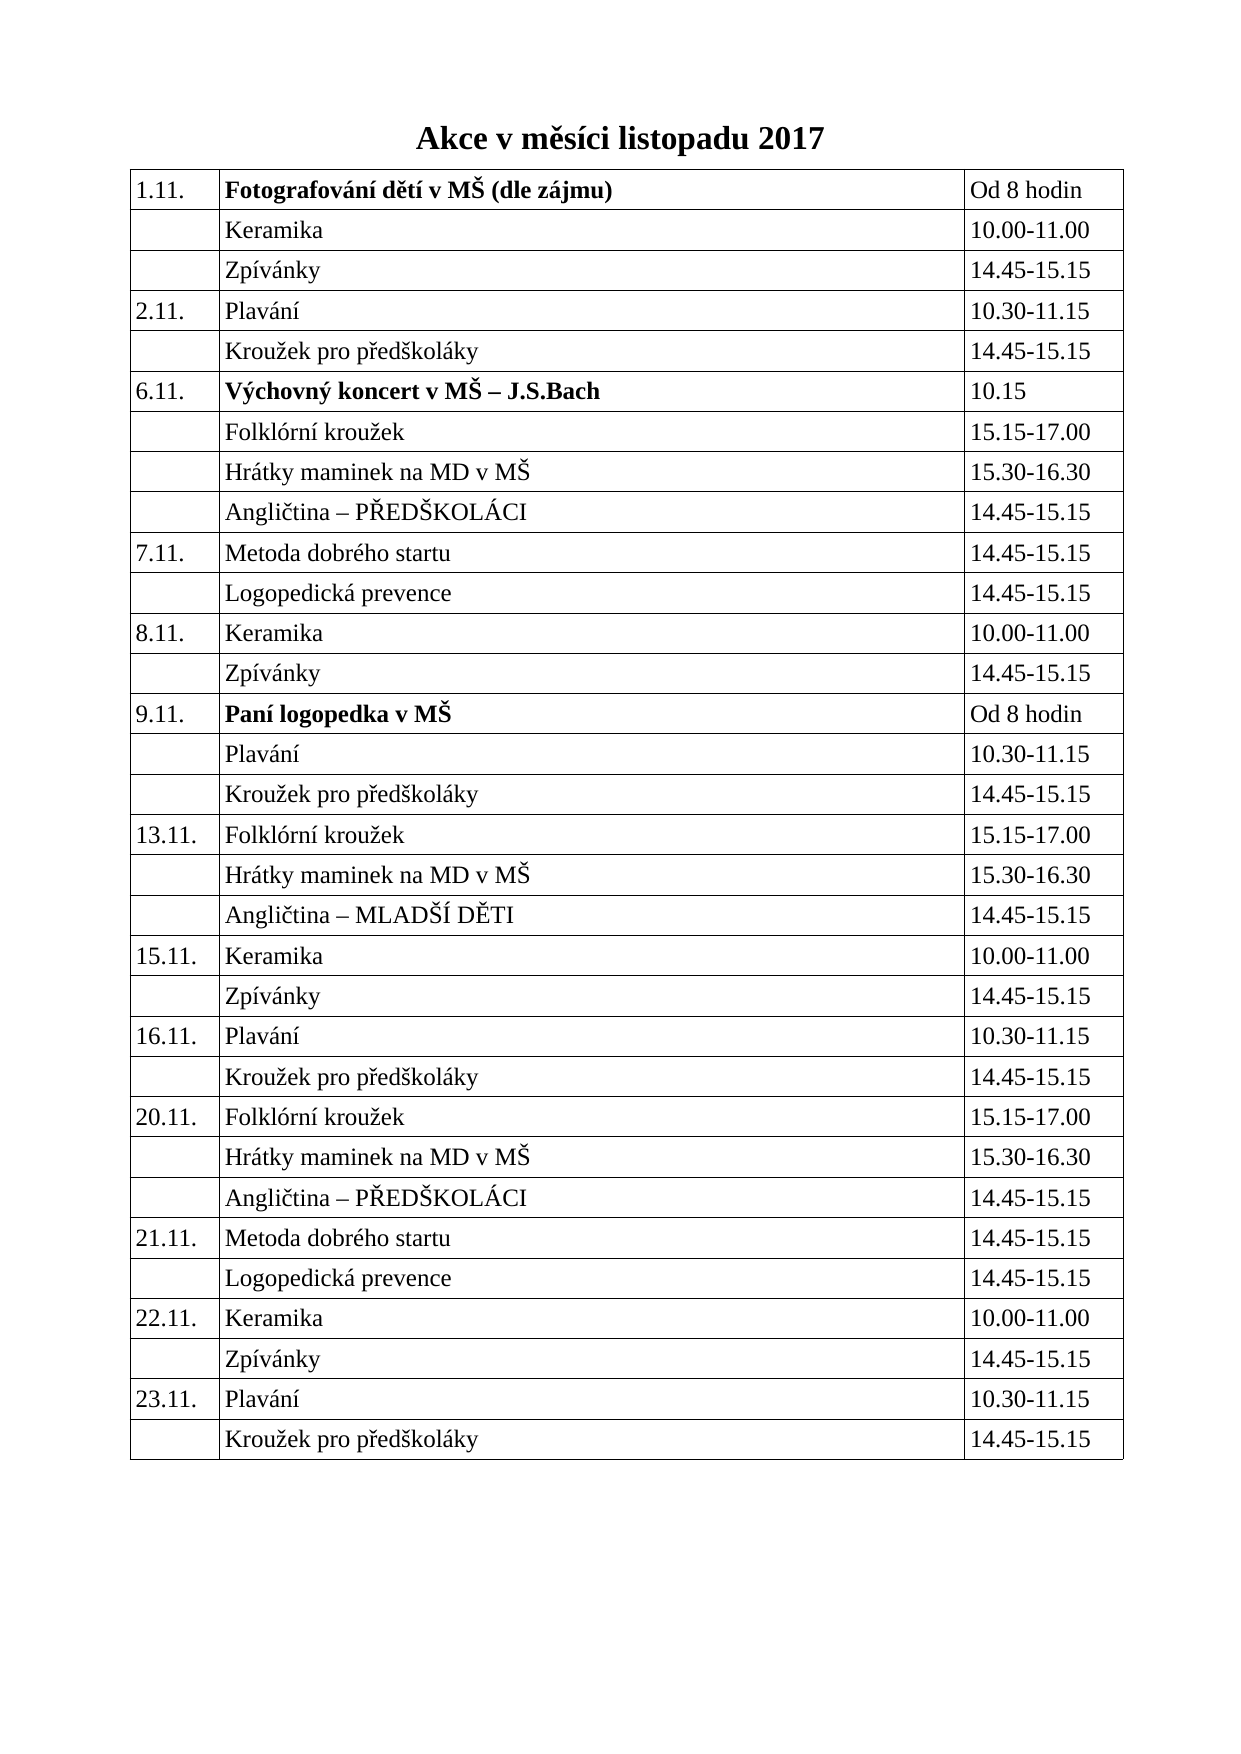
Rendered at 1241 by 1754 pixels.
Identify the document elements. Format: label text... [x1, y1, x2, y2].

table_cell Plavání [220, 1379, 964, 1419]
table_cell [131, 976, 219, 1016]
table_header 1.11. [131, 170, 219, 209]
table_cell 13.11. [131, 815, 219, 854]
table_cell Keramika [220, 210, 964, 249]
table_cell Logopedická prevence [220, 1259, 964, 1298]
table_cell Zpívánky [220, 251, 964, 290]
table_cell [131, 1259, 219, 1298]
table_cell Kroužek pro předškoláky [220, 1420, 964, 1459]
table_cell 10.00-11.00 [965, 936, 1123, 975]
table_cell 14.45-15.15 [965, 1218, 1123, 1257]
table_cell Paní logopedka v MŠ [220, 694, 964, 733]
table_cell Angličtina – PŘEDŠKOLÁCI [220, 1178, 964, 1217]
table_cell 15.15-17.00 [965, 412, 1123, 451]
table_cell 10.00-11.00 [965, 614, 1123, 653]
table_cell 14.45-15.15 [965, 1339, 1123, 1378]
table_cell [131, 896, 219, 935]
table_cell Zpívánky [220, 654, 964, 693]
table_cell 14.45-15.15 [965, 533, 1123, 572]
table_cell Hrátky maminek na MD v MŠ [220, 452, 964, 491]
table_cell [131, 251, 219, 290]
table_cell 8.11. [131, 614, 219, 653]
table_cell 10.00-11.00 [965, 210, 1123, 249]
table_cell Metoda dobrého startu [220, 533, 964, 572]
table_cell [131, 775, 219, 814]
table_cell Výchovný koncert v MŠ – J.S.Bach [220, 372, 964, 411]
table_cell 14.45-15.15 [965, 896, 1123, 935]
table_cell 7.11. [131, 533, 219, 572]
table_cell 15.11. [131, 936, 219, 975]
text Akce v měsíci listopadu 2017 [118, 118, 1122, 156]
table_cell Od 8 hodin [965, 694, 1123, 733]
table_cell 10.15 [965, 372, 1123, 411]
table_cell Keramika [220, 614, 964, 653]
table_cell Kroužek pro předškoláky [220, 331, 964, 371]
table_cell [131, 210, 219, 249]
table_cell Metoda dobrého startu [220, 1218, 964, 1257]
table_cell [131, 1057, 219, 1096]
table_cell Keramika [220, 936, 964, 975]
table_cell 2.11. [131, 291, 219, 330]
table_cell 10.30-11.15 [965, 1379, 1123, 1419]
table_cell [131, 492, 219, 532]
table_cell [131, 1339, 219, 1378]
table_cell Angličtina – MLADŠÍ DĚTI [220, 896, 964, 935]
table_cell [131, 573, 219, 612]
table_cell [131, 1178, 219, 1217]
table_cell Folklórní kroužek [220, 1097, 964, 1136]
table_cell 14.45-15.15 [965, 1259, 1123, 1298]
table_cell Logopedická prevence [220, 573, 964, 612]
table_cell 14.45-15.15 [965, 331, 1123, 371]
table_cell Folklórní kroužek [220, 412, 964, 451]
table_cell Keramika [220, 1299, 964, 1338]
table_cell 16.11. [131, 1017, 219, 1056]
table_cell Folklórní kroužek [220, 815, 964, 854]
table_cell 14.45-15.15 [965, 251, 1123, 290]
table_cell 10.00-11.00 [965, 1299, 1123, 1338]
table_cell 14.45-15.15 [965, 976, 1123, 1016]
table_cell 10.30-11.15 [965, 291, 1123, 330]
table_cell 20.11. [131, 1097, 219, 1136]
table_cell Kroužek pro předškoláky [220, 775, 964, 814]
table_cell Zpívánky [220, 976, 964, 1016]
table_cell 6.11. [131, 372, 219, 411]
table_cell 22.11. [131, 1299, 219, 1338]
table_cell 9.11. [131, 694, 219, 733]
table_cell Plavání [220, 1017, 964, 1056]
table_cell Plavání [220, 734, 964, 774]
table_cell [131, 855, 219, 894]
table_cell Angličtina – PŘEDŠKOLÁCI [220, 492, 964, 532]
table_cell [131, 412, 219, 451]
table_cell 15.30-16.30 [965, 1137, 1123, 1177]
table_cell Plavání [220, 291, 964, 330]
table_cell 14.45-15.15 [965, 573, 1123, 612]
table_header Fotografování dětí v MŠ (dle zájmu) [220, 170, 964, 209]
table_cell Zpívánky [220, 1339, 964, 1378]
table_cell 15.15-17.00 [965, 1097, 1123, 1136]
table_cell 10.30-11.15 [965, 1017, 1123, 1056]
table_cell 23.11. [131, 1379, 219, 1419]
table_cell 15.30-16.30 [965, 855, 1123, 894]
table_cell 14.45-15.15 [965, 492, 1123, 532]
table_header Od 8 hodin [965, 170, 1123, 209]
table_cell 14.45-15.15 [965, 775, 1123, 814]
table_cell [131, 452, 219, 491]
table_cell [131, 1137, 219, 1177]
table_cell 14.45-15.15 [965, 1057, 1123, 1096]
table_cell 15.30-16.30 [965, 452, 1123, 491]
table_cell 10.30-11.15 [965, 734, 1123, 774]
table_cell Kroužek pro předškoláky [220, 1057, 964, 1096]
table_cell 15.15-17.00 [965, 815, 1123, 854]
table_cell Hrátky maminek na MD v MŠ [220, 855, 964, 894]
table_cell 14.45-15.15 [965, 1420, 1123, 1459]
table_cell Hrátky maminek na MD v MŠ [220, 1137, 964, 1177]
table_cell 14.45-15.15 [965, 654, 1123, 693]
table_cell [131, 734, 219, 774]
table_cell [131, 331, 219, 371]
table_cell 14.45-15.15 [965, 1178, 1123, 1217]
table_cell 21.11. [131, 1218, 219, 1257]
table_cell [131, 1420, 219, 1459]
table_cell [131, 654, 219, 693]
